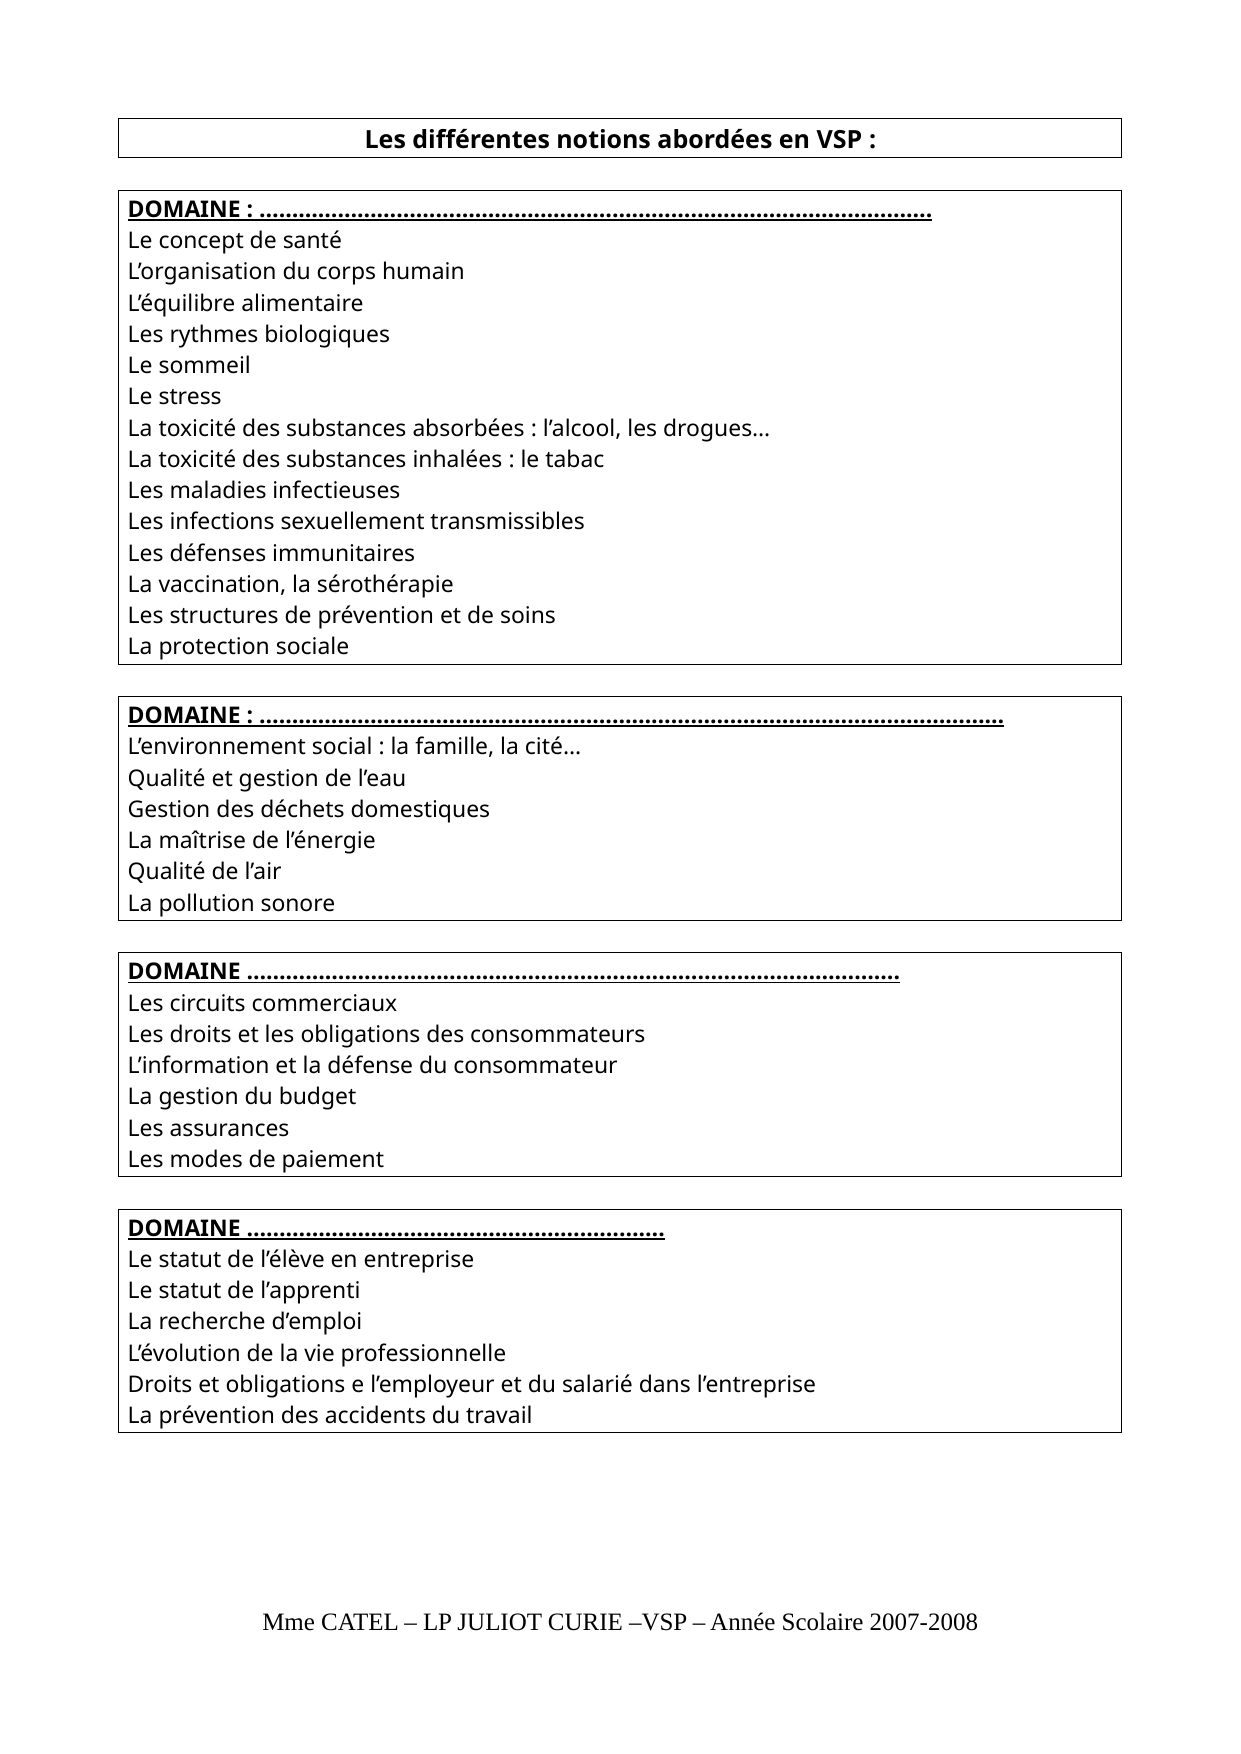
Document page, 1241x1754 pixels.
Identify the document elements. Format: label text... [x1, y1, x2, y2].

text L’organisation du corps humain [119, 252, 1121, 283]
text La maîtrise de l’énergie [119, 821, 1121, 852]
text Les infections sexuellement transmissibles [119, 502, 1121, 533]
text La toxicité des substances inhalées : le tabac [119, 440, 1121, 471]
text Qualité et gestion de l’eau [119, 758, 1121, 790]
text Droits et obligations e l’employeur et du salarié dans l’entreprise [119, 1365, 1121, 1396]
text L’information et la défense du consommateur [119, 1046, 1121, 1077]
text Les circuits commerciaux [119, 983, 1121, 1015]
text Gestion des déchets domestiques [119, 790, 1121, 821]
text La toxicité des substances absorbées : l’alcool, les drogues… [119, 408, 1121, 440]
text Les modes de paiement [119, 1140, 1121, 1176]
text Le statut de l’élève en entreprise [119, 1240, 1121, 1271]
text Le stress [119, 377, 1121, 408]
text DOMAINE : …………………………………………………………………………………………………… [119, 697, 1121, 727]
text Les rythmes biologiques [119, 315, 1121, 346]
text Les structures de prévention et de soins [119, 596, 1121, 627]
text DOMAINE ………………………………………………………. [119, 1210, 1121, 1240]
text L’évolution de la vie professionnelle [119, 1333, 1121, 1365]
text Qualité de l’air [119, 852, 1121, 883]
text Les assurances [119, 1108, 1121, 1140]
text La gestion du budget [119, 1077, 1121, 1108]
text DOMAINE : …………………………………………………………………………………………. [119, 191, 1121, 221]
text DOMAINE ………………………………………………………………………………………. [119, 953, 1121, 983]
text Les différentes notions abordées en VSP : [119, 119, 1121, 157]
text La recherche d’emploi [119, 1302, 1121, 1333]
text La prévention des accidents du travail [119, 1396, 1121, 1432]
text L’équilibre alimentaire [119, 283, 1121, 315]
text Le concept de santé [119, 221, 1121, 252]
text Le sommeil [119, 346, 1121, 377]
text Les défenses immunitaires [119, 533, 1121, 565]
text Les maladies infectieuses [119, 471, 1121, 502]
text Le statut de l’apprenti [119, 1271, 1121, 1302]
text La protection sociale [119, 627, 1121, 664]
text Les droits et les obligations des consommateurs [119, 1015, 1121, 1046]
text La pollution sonore [119, 883, 1121, 920]
text La vaccination, la sérothérapie [119, 565, 1121, 596]
text L’environnement social : la famille, la cité… [119, 727, 1121, 758]
